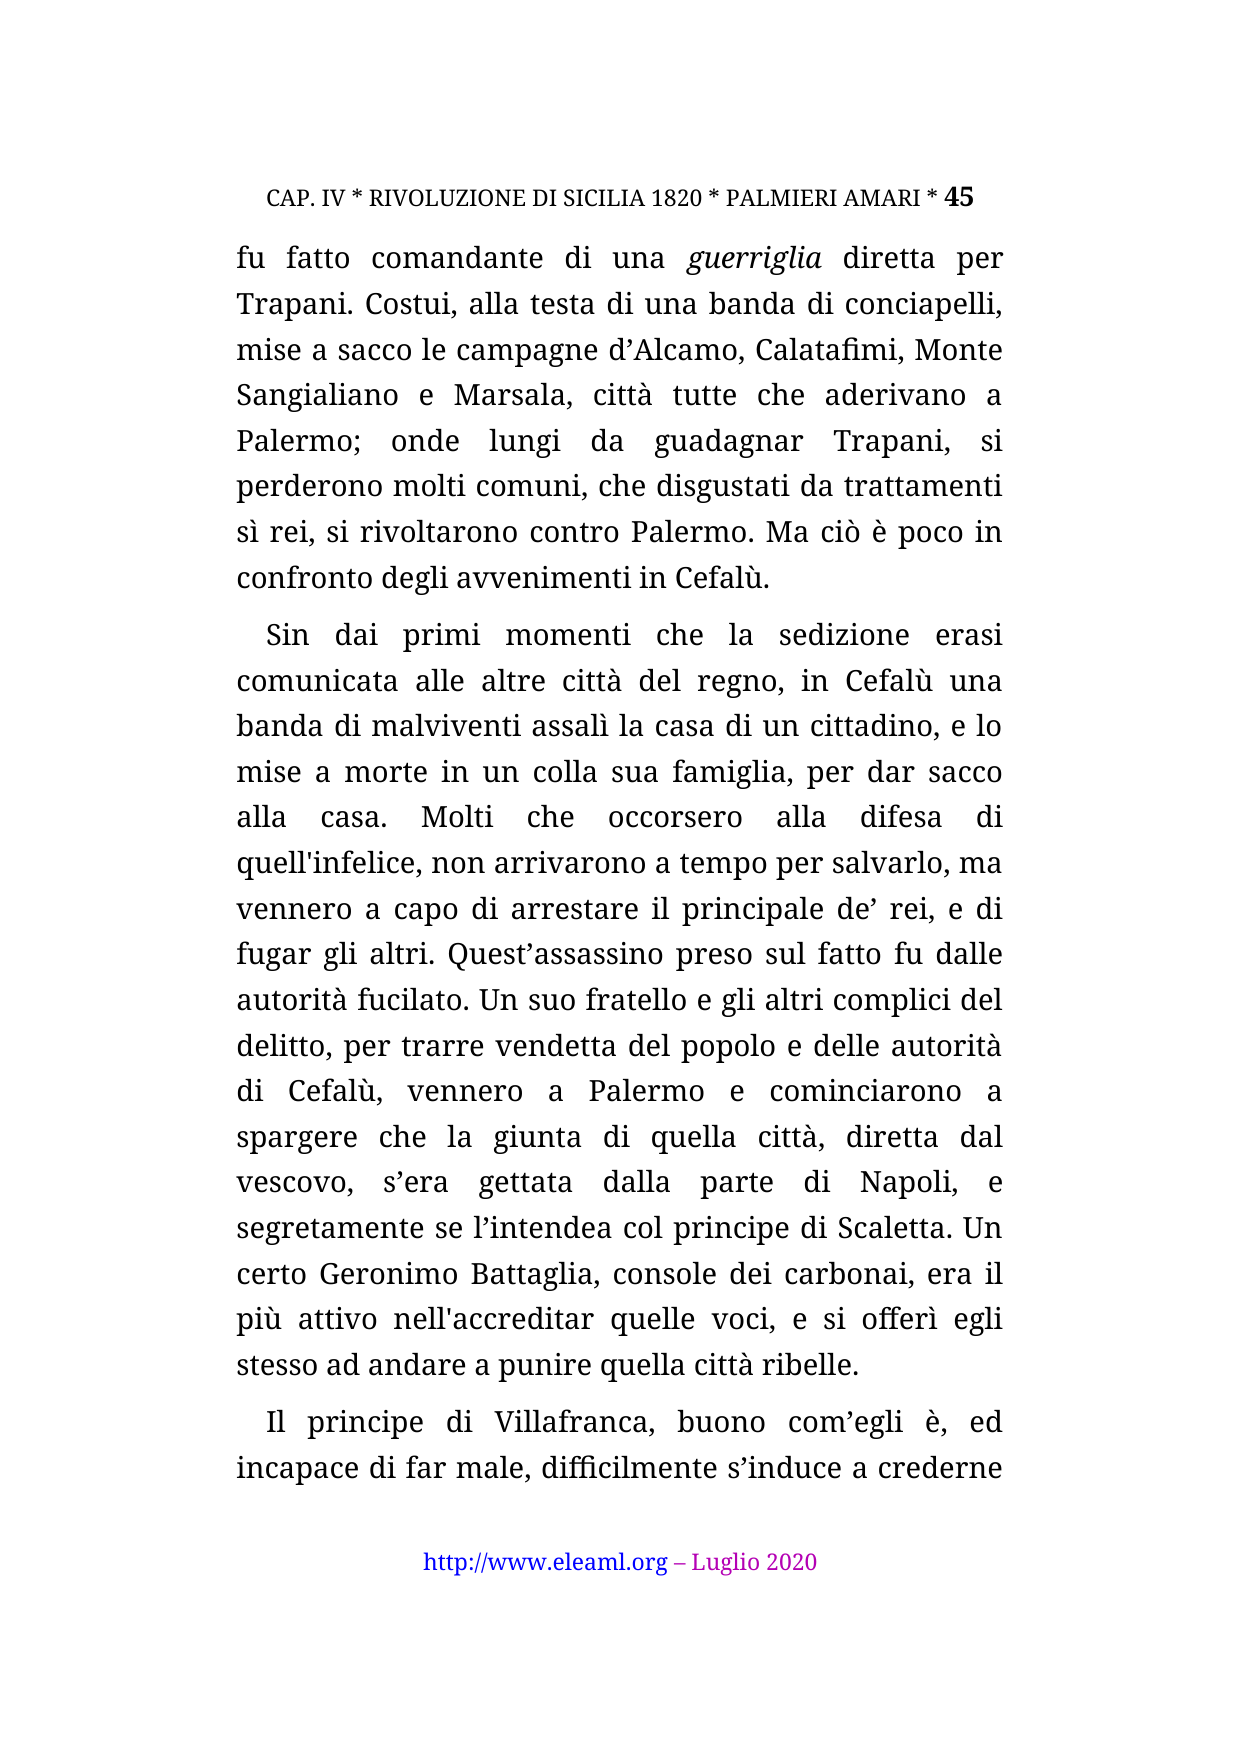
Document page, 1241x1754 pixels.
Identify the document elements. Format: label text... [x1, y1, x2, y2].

text fu fatto comandante di una guerriglia diretta per Trapani. Costui, alla testa di una banda di conciapelli, mise a sacco le campagne d’Alcamo, Calatafimi, Monte Sangialiano e Marsala, città tutte che aderivano a Palermo; onde lungi da guadagnar Trapani, si perderono molti comuni, che disgustati da trattamenti sì rei, si rivoltarono contro Palermo. Ma ciò è poco in confronto degli avvenimenti in Cefalù. [236, 237, 1004, 597]
text Il principe di Villafranca, buono com’egli è, ed incapace di far male, difficilmente s’induce a crederne [236, 1402, 1004, 1487]
text Sin dai primi momenti che la sedizione erasi comunicata alle altre città del regno, in Cefalù una banda di malviventi assalì la casa di un cittadino, e lo mise a morte in un colla sua famiglia, per dar sacco alla casa. Molti che occorsero alla difesa di quell'infelice, non arrivarono a tempo per salvarlo, ma vennero a capo di arrestare il principale de’ rei, e di fugar gli altri. Quest’assassino preso sul fatto fu dalle autorità fucilato. Un suo fratello e gli altri complici del delitto, per trarre vendetta del popolo e delle autorità di Cefalù, vennero a Palermo e cominciarono a spargere che la giunta di quella città, diretta dal vescovo, s’era gettata dalla parte di Napoli, e segretamente se l’intendea col principe di Scaletta. Un certo Geronimo Battaglia, console dei carbonai, era il più attivo nell'accreditar quelle voci, e si offerì egli stesso ad andare a punire quella città ribelle. [236, 614, 1004, 1384]
